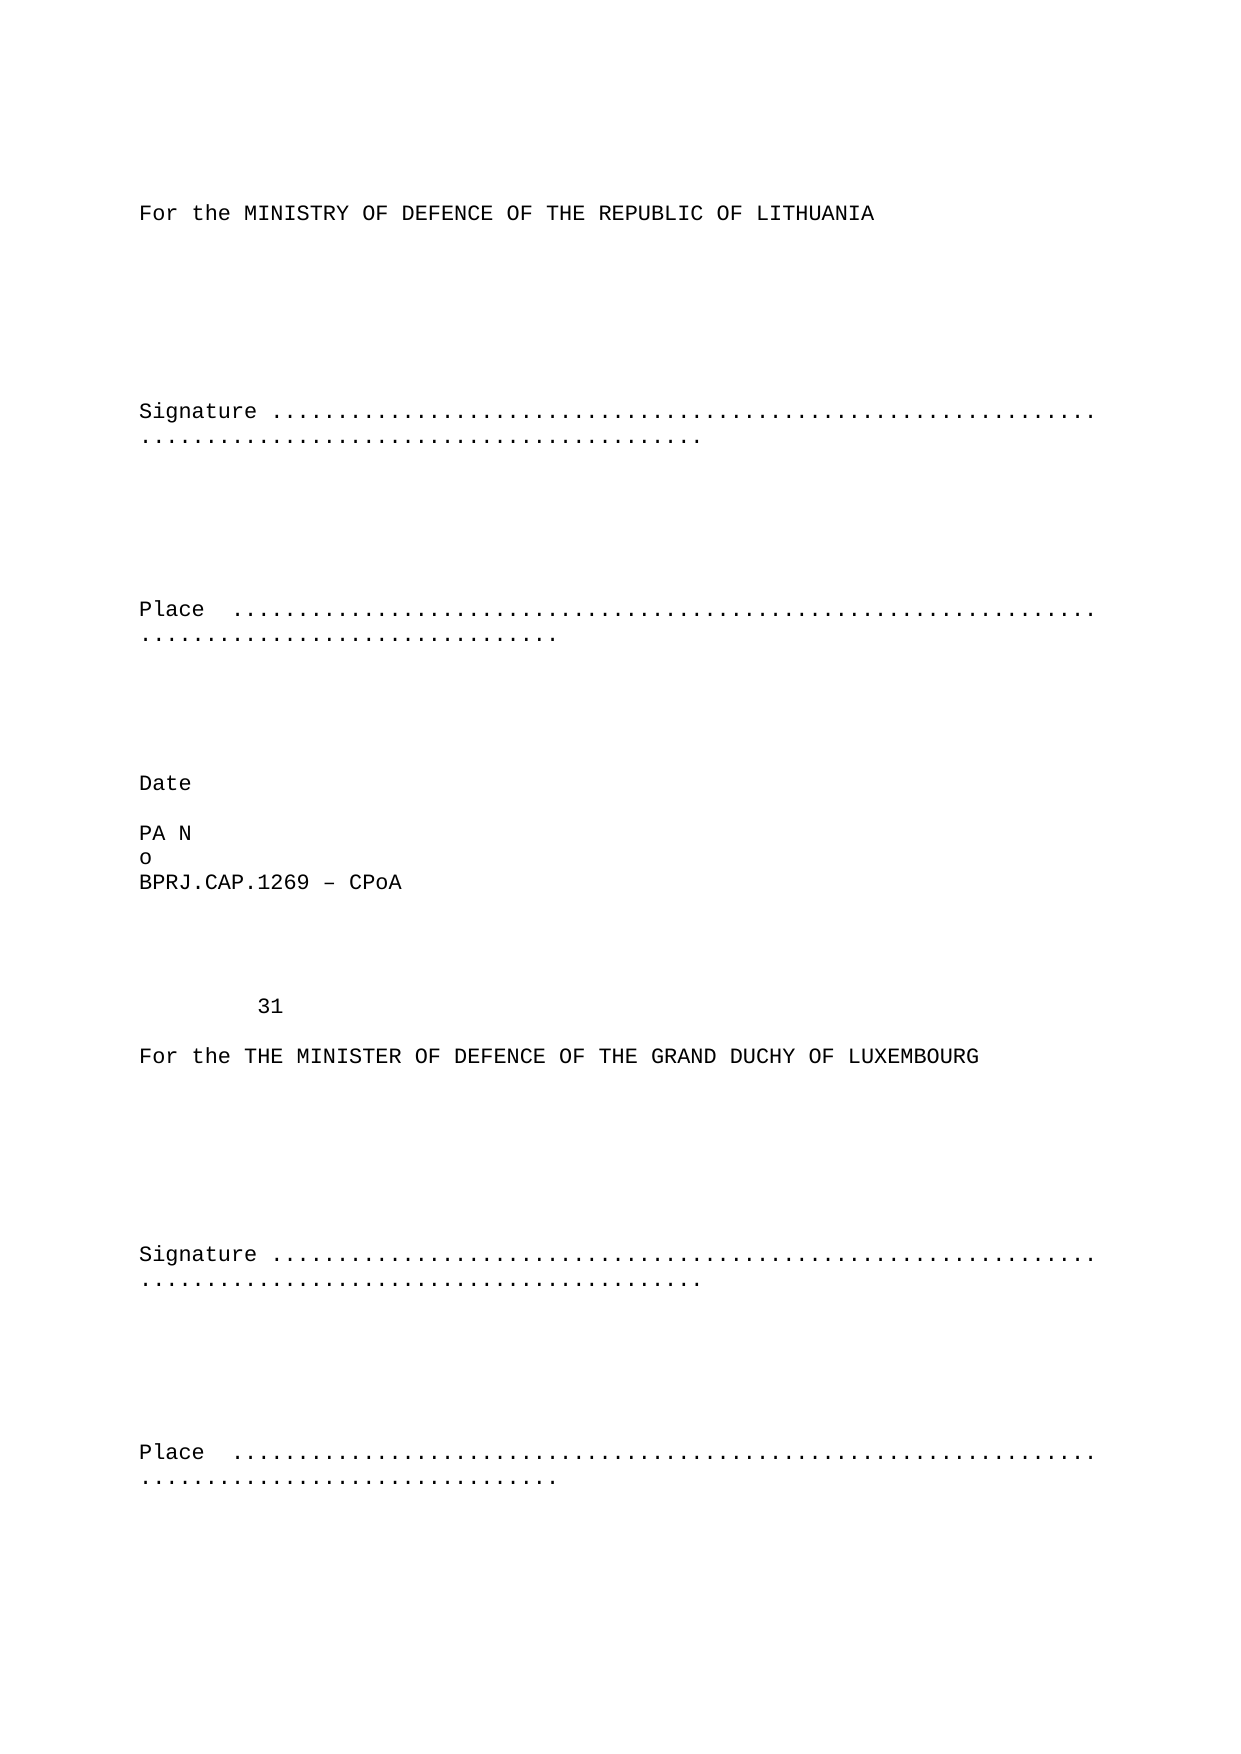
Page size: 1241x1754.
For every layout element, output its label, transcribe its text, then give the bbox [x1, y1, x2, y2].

text BPRJ.CAP.1269 – CPoA [139, 871, 1101, 896]
text For the MINISTRY OF DEFENCE OF THE REPUBLIC OF LITHUANIA [139, 202, 1101, 227]
text Place .................................................................................................. [139, 599, 1101, 648]
text Signature .......................................................................................................... [139, 400, 1101, 450]
text Place .................................................................................................. [139, 1442, 1101, 1491]
text For the THE MINISTER OF DEFENCE OF THE GRAND DUCHY OF LUXEMBOURG [139, 1045, 1101, 1070]
text Date [139, 772, 1101, 797]
text o [139, 847, 1101, 871]
text Signature .......................................................................................................... [139, 1243, 1101, 1293]
text PA N [139, 822, 1101, 847]
text 31 [139, 995, 1101, 1020]
